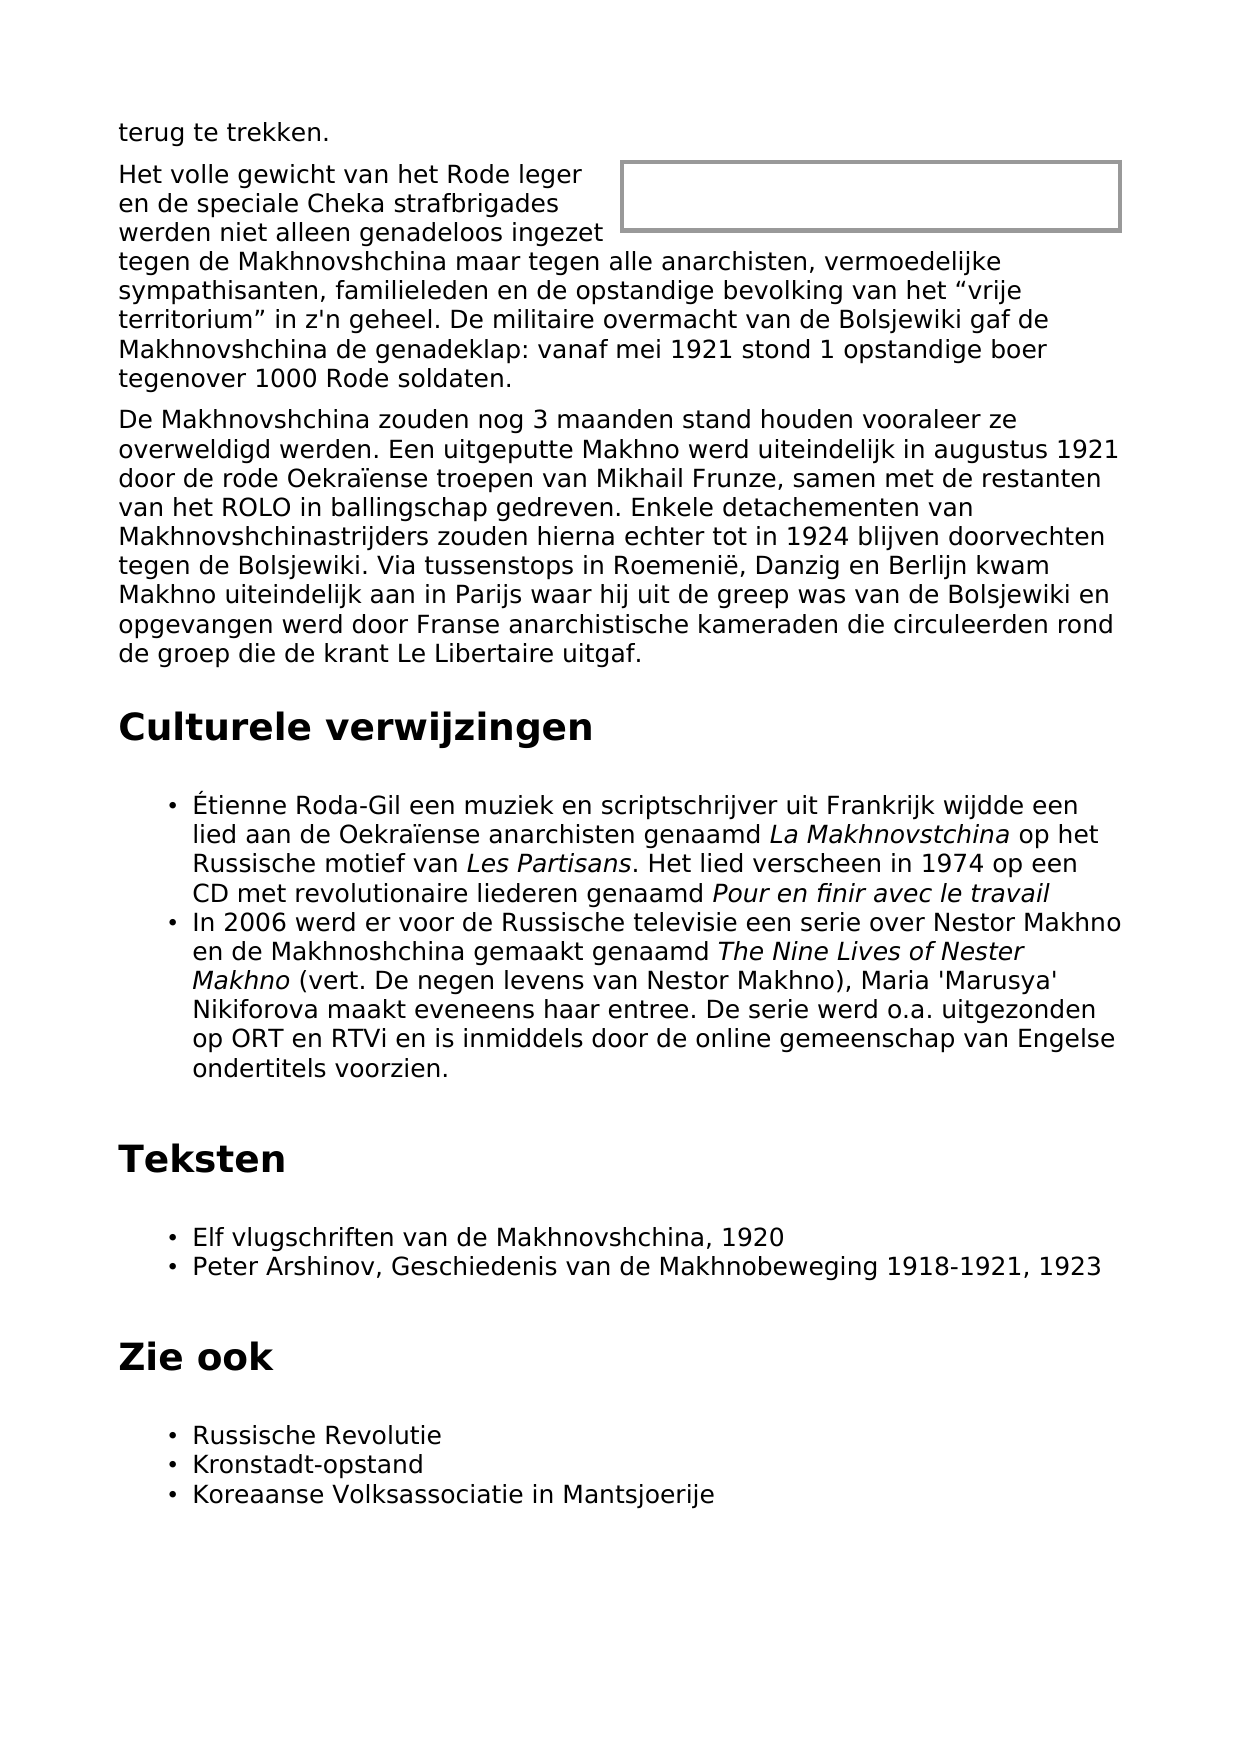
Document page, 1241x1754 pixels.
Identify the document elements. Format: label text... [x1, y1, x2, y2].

list Elf vlugschriften van de Makhnovshchina, 1920 [177, 1223, 1122, 1252]
subtitle Teksten [118, 1137, 1122, 1181]
list Peter Arshinov, Geschiedenis van de Makhnobeweging 1918-1921, 1923 [177, 1252, 1122, 1281]
list Étienne Roda-Gil een muziek en scriptschrijver uit Frankrijk wijdde een lied aan de Oekraïense anarchisten genaamd La Makhnovstchina op het Russische motief van Les Partisans. Het lied verscheen in 1974 op een CD met revolutionaire liederen genaamd Pour en finir avec le travail [177, 791, 1122, 908]
list Koreaanse Volksassociatie in Mantsjoerije [177, 1480, 1122, 1509]
subtitle Culturele verwijzingen [118, 706, 1122, 749]
text Het volle gewicht van het Rode leger en de speciale Cheka strafbrigades werden niet alleen genadeloos ingezet tegen de Makhnovshchina maar tegen alle anarchisten, vermoedelijke sympathisanten, familieleden en de opstandige bevolking van het “vrije territorium” in z'n geheel. De militaire overmacht van de Bolsjewiki gaf de Makhnovshchina de genadeklap: vanaf mei 1921 stond 1 opstandige boer tegenover 1000 Rode soldaten. [118, 160, 1122, 393]
table_header [633, 164, 1118, 228]
text terug te trekken. [118, 118, 1122, 147]
list Kronstadt-opstand [177, 1451, 1122, 1480]
list Russische Revolutie [177, 1421, 1122, 1451]
text De Makhnovshchina zouden nog 3 maanden stand houden vooraleer ze overweldigd werden. Een uitgeputte Makhno werd uiteindelijk in augustus 1921 door de rode Oekraïense troepen van Mikhail Frunze, samen met de restanten van het ROLO in ballingschap gedreven. Enkele detachementen van Makhnovshchinastrijders zouden hierna echter tot in 1924 blijven doorvechten tegen de Bolsjewiki. Via tussenstops in Roemenië, Danzig en Berlijn kwam Makhno uiteindelijk aan in Parijs waar hij uit de greep was van de Bolsjewiki en opgevangen werd door Franse anarchistische kameraden die circuleerden rond de groep die de krant Le Libertaire uitgaf. [118, 406, 1122, 668]
subtitle Zie ook [118, 1336, 1122, 1379]
list In 2006 werd er voor de Russische televisie een serie over Nestor Makhno en de Makhnoshchina gemaakt genaamd The Nine Lives of Nester Makhno (vert. De negen levens van Nestor Makhno), Maria 'Marusya' Nikiforova maakt eveneens haar entree. De serie werd o.a. uitgezonden op ORT en RTVi en is inmiddels door de online gemeenschap van Engelse ondertitels voorzien. [177, 908, 1122, 1083]
